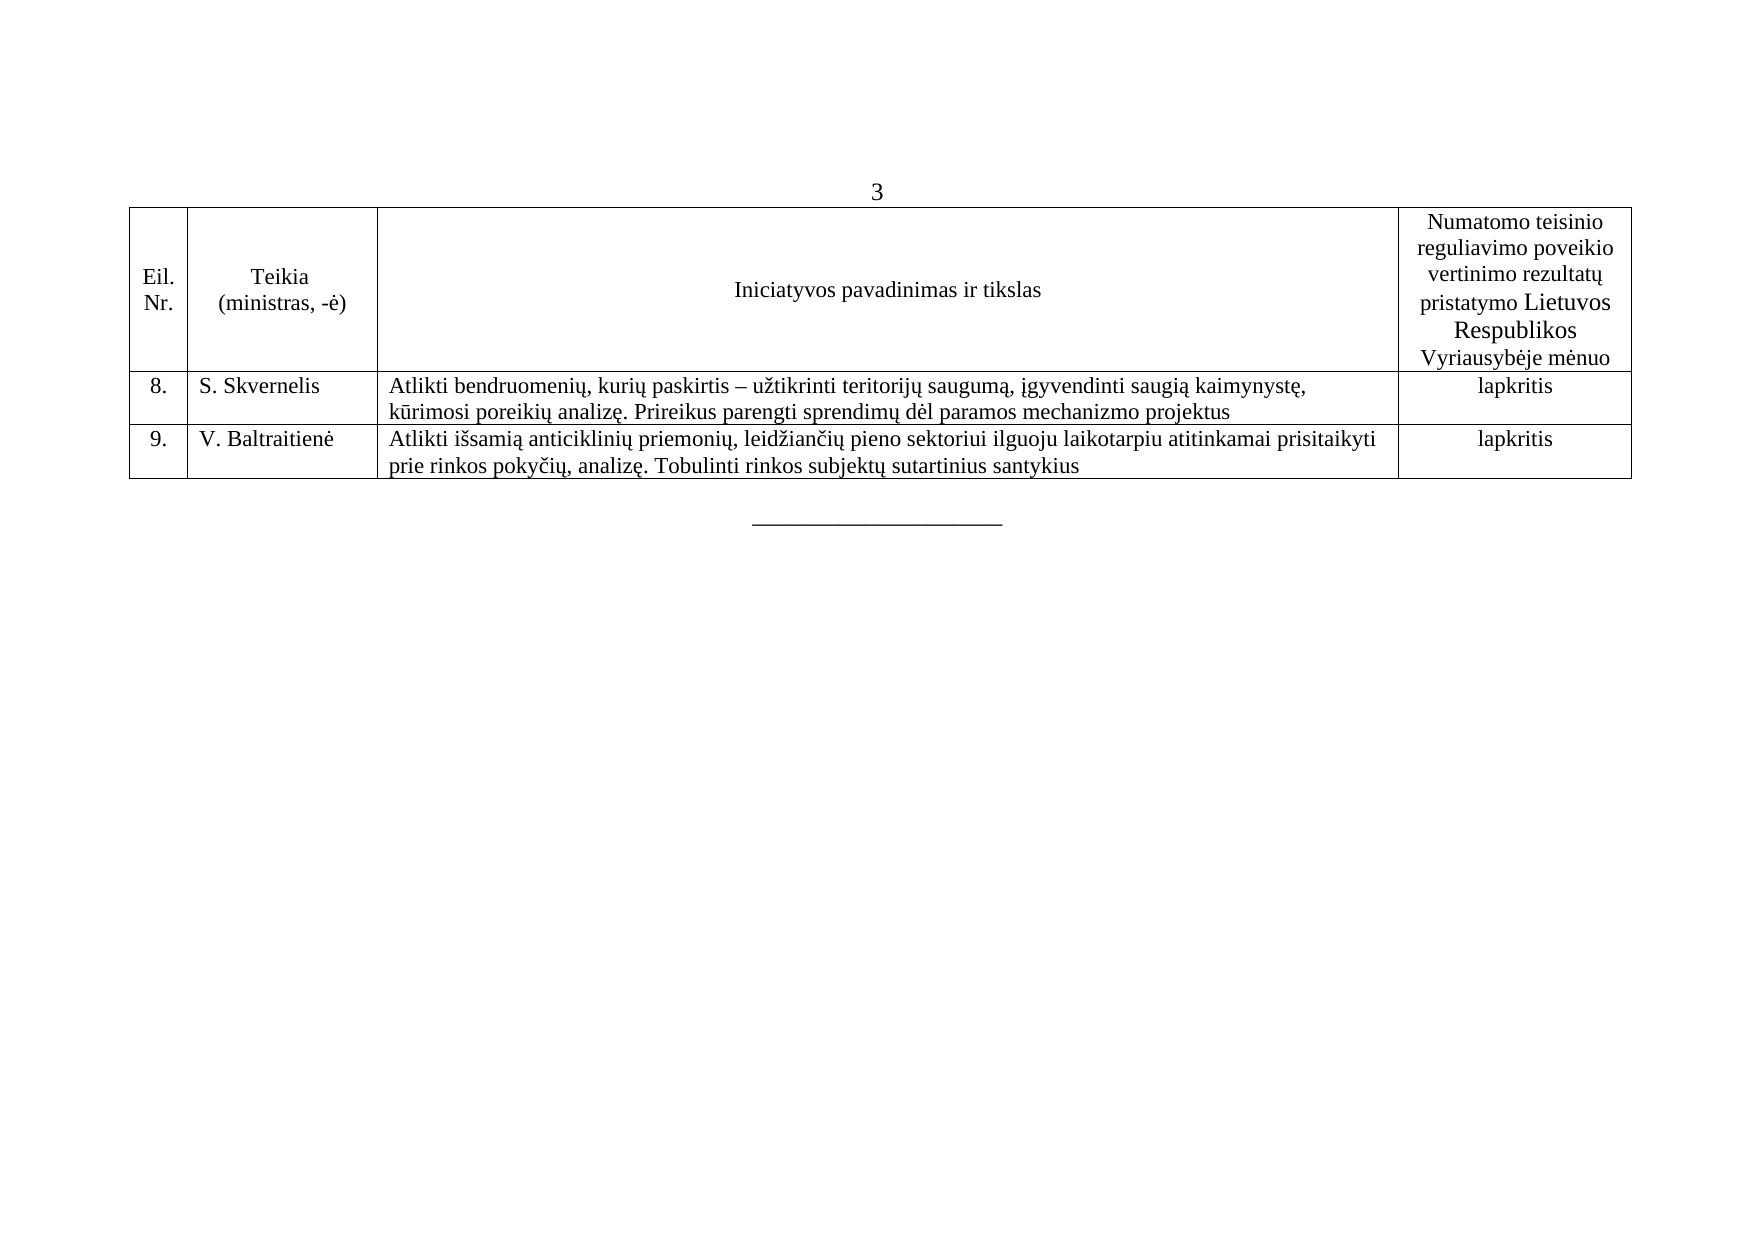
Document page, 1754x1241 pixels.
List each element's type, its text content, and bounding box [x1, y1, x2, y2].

table_header Numatomo teisinio reguliavimo poveikio vertinimo rezultatų pristatymo Lietuvos Respublikos Vyriausybėje mėnuo [1399, 208, 1631, 371]
table_header Teikia (ministras, -ė) [188, 208, 377, 371]
table_cell S. Skvernelis [188, 372, 377, 424]
table_header Eil. Nr. [130, 208, 187, 371]
table_cell 8. [130, 372, 187, 424]
table_header Iniciatyvos pavadinimas ir tikslas [378, 208, 1398, 371]
table_cell lapkritis [1399, 425, 1631, 478]
text –––––––––––––––––––– [118, 508, 1636, 537]
table_cell Atlikti išsamią anticiklinių priemonių, leidžiančių pieno sektoriui ilguoju laikotarpiu atitinkamai prisitaikyti prie rinkos pokyčių, analizę. Tobulinti rinkos subjektų sutartinius santykius [378, 425, 1398, 478]
table_cell 9. [130, 425, 187, 478]
table_cell V. Baltraitienė [188, 425, 377, 478]
table_cell lapkritis [1399, 372, 1631, 424]
table_cell Atlikti bendruomenių, kurių paskirtis – užtikrinti teritorijų saugumą, įgyvendinti saugią kaimynystę, kūrimosi poreikių analizę. Prireikus parengti sprendimų dėl paramos mechanizmo projektus [378, 372, 1398, 424]
